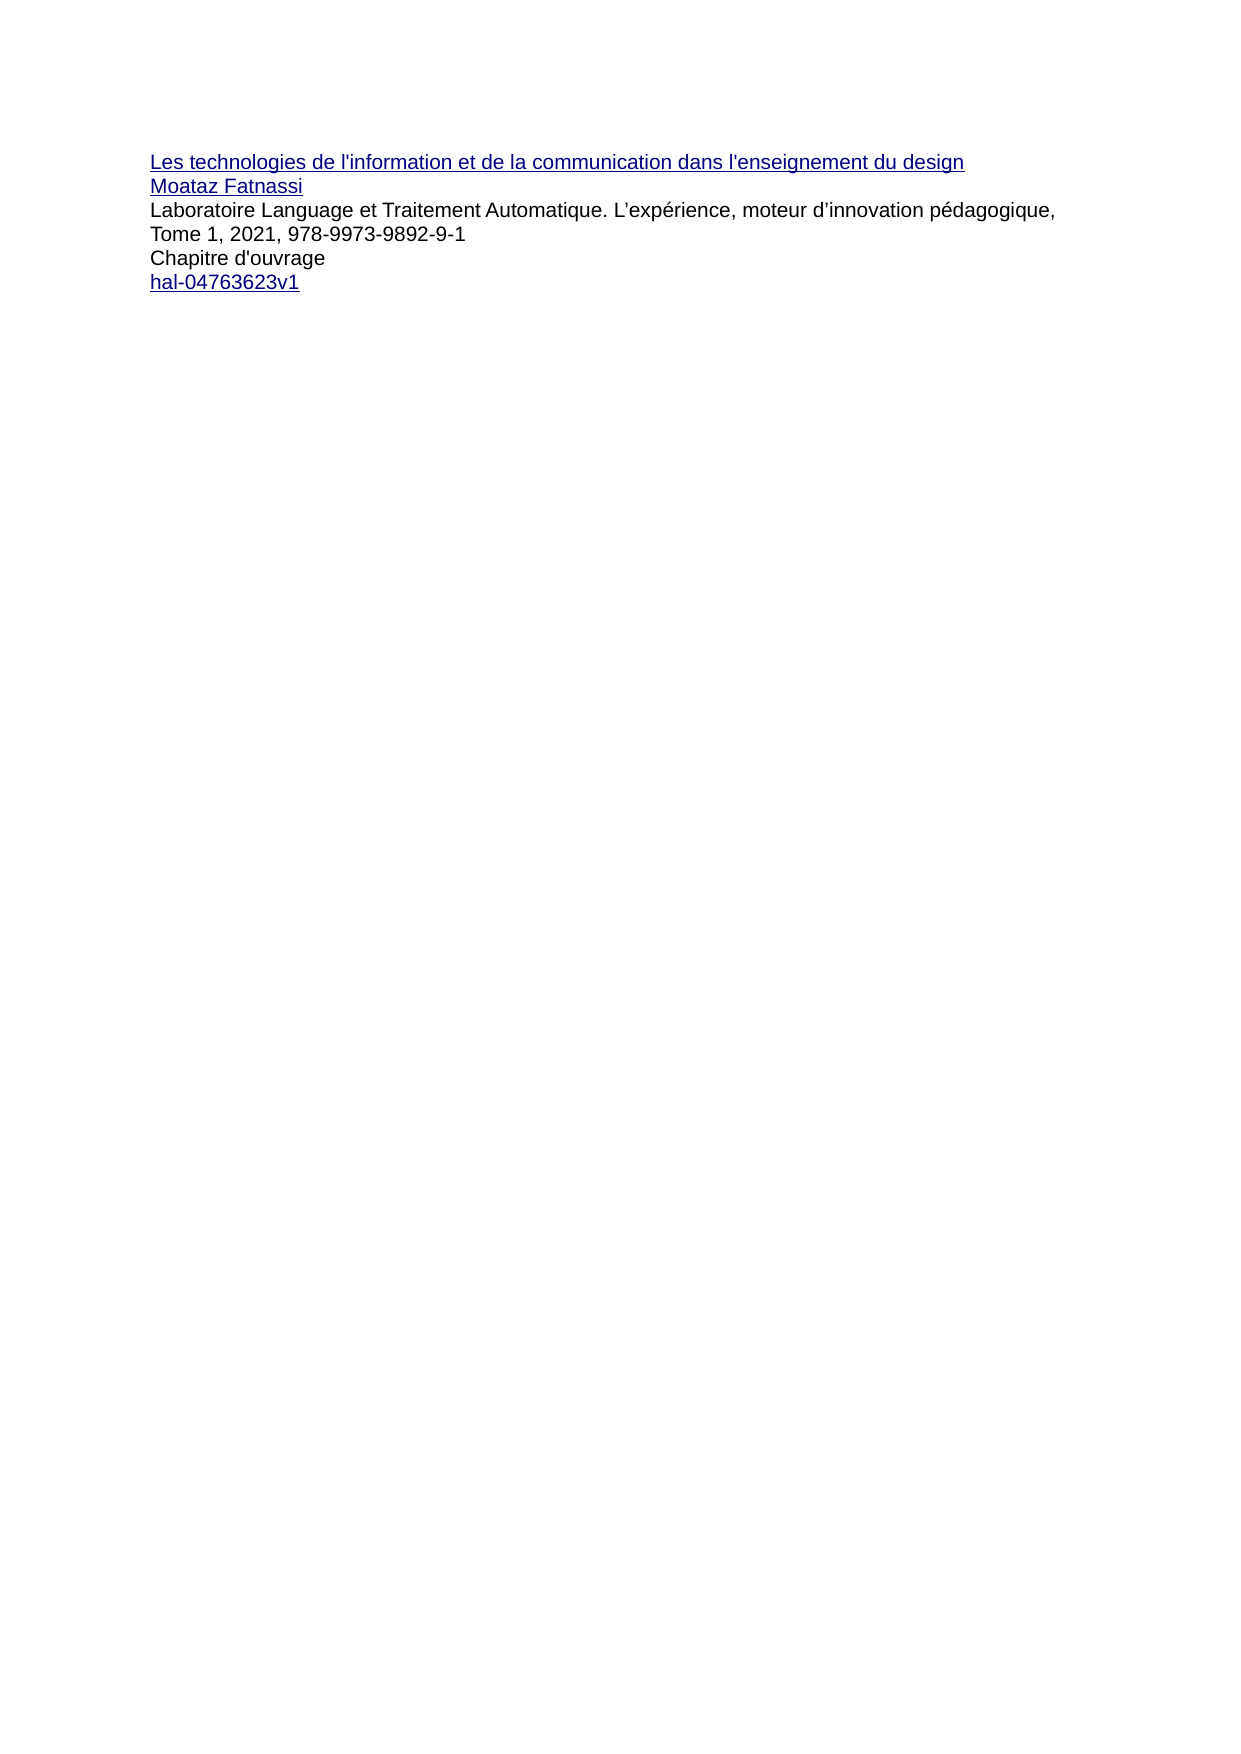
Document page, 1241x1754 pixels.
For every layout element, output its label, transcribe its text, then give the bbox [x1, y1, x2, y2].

table_cell Les technologies de l'information et de la communication dans l'enseignement du design Moataz Fatnassi Laboratoire Language et Traitement Automatique. L’expérience, moteur d’innovation pédagogique, Tome 1, 2021, 978-9973-9892-9-1 Chapitre d'ouvrage hal-04763623v1 [150, 150, 1090, 294]
